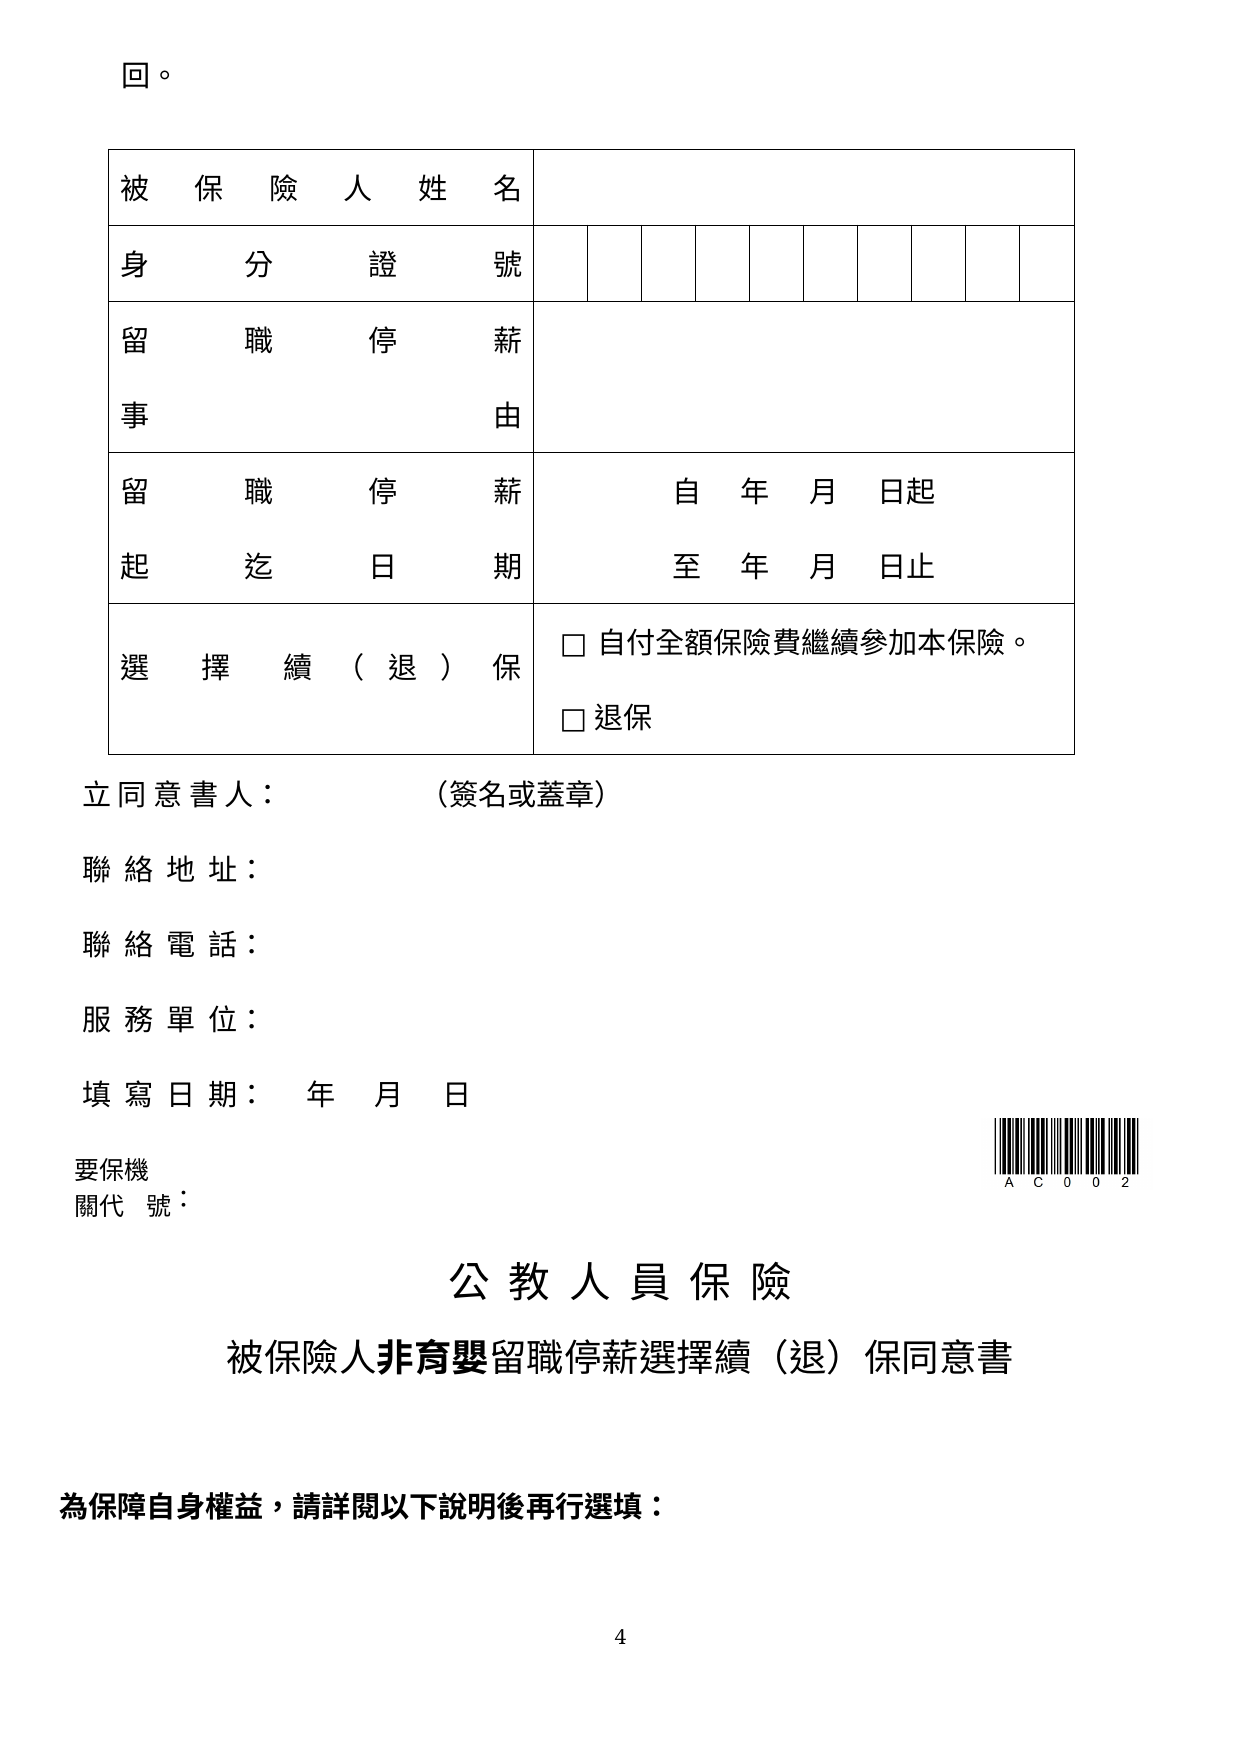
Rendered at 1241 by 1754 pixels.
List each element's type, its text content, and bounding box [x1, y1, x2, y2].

table_cell [912, 226, 965, 301]
table_header 被保險人姓名 [109, 150, 533, 224]
table_cell 留職停薪 事由 [109, 302, 533, 452]
picture [980, 1118, 1154, 1190]
table_cell [588, 226, 641, 301]
text 為保障自身權益，請詳閱以下說明後再行選填： [59, 1467, 1181, 1542]
text 聯 絡 地 址： [59, 830, 1181, 905]
table_cell [696, 226, 749, 301]
text 要保機關代 號： [74, 1150, 242, 1223]
text 公 教 人 員 保 險 [59, 1242, 1181, 1317]
table_cell [804, 226, 857, 301]
text 回。 [59, 36, 1181, 111]
table_cell [534, 226, 587, 301]
table_cell [1020, 226, 1074, 301]
table_cell 選 擇 續（退）保 [109, 604, 533, 754]
text 立 同 意 書 人： （簽名或蓋章） [59, 755, 1181, 830]
table_cell [534, 302, 1074, 452]
text 填 寫 日 期： 年 月 日 [59, 1055, 1181, 1130]
text 聯 絡 電 話： [59, 905, 1181, 980]
text 被保險人非育嬰留職停薪選擇續（退）保同意書 [59, 1317, 1181, 1392]
table_cell [750, 226, 803, 301]
table_cell [858, 226, 911, 301]
text 服 務 單 位： [59, 980, 1181, 1055]
table_cell 留職停薪 起迄日期 [109, 453, 533, 603]
table_cell 自付全額保險費繼續參加本保險。 □ 退保 [534, 604, 1074, 754]
table_cell 身分證號 [109, 226, 533, 301]
table_cell [966, 226, 1019, 301]
table_header [534, 150, 1074, 224]
table_cell [642, 226, 695, 301]
table_cell 自 年 月 日起 至 年 月 日止 [534, 453, 1074, 603]
